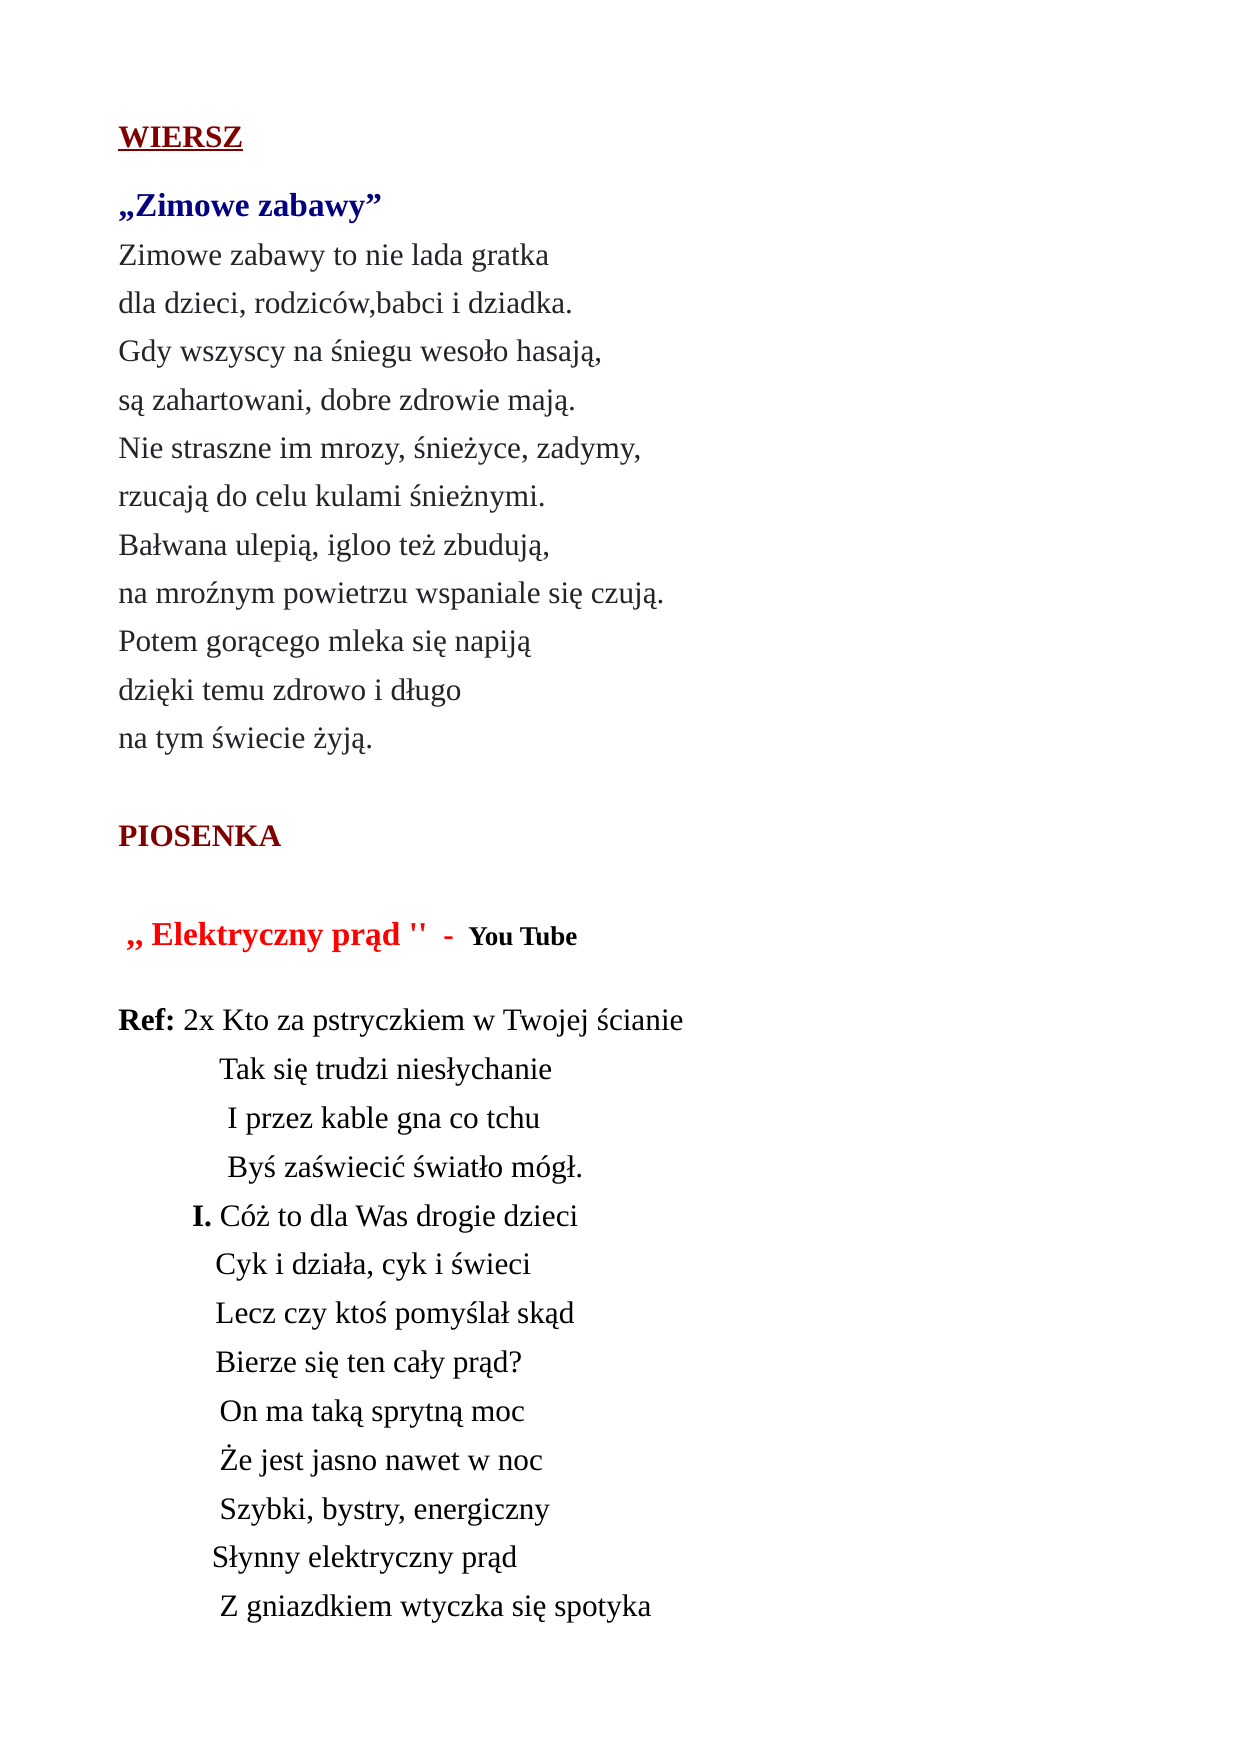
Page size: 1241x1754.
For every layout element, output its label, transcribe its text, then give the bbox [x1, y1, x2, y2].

text On ma taką sprytną moc [118, 1392, 1122, 1428]
list Lecz czy ktoś pomyślał skąd [162, 1294, 1122, 1330]
text Tak się trudzi niesłychanie [118, 1050, 1122, 1086]
text dla dzieci, rodziców,babci i dziadka. [118, 284, 1122, 320]
text PIOSENKA [118, 817, 1122, 853]
text WIERSZ [118, 118, 1122, 154]
text Byś zaświecić światło mógł. [118, 1148, 1122, 1184]
text Że jest jasno nawet w noc [118, 1441, 1122, 1477]
text I przez kable gna co tchu [118, 1099, 1122, 1135]
text Słynny elektryczny prąd [118, 1539, 1122, 1575]
text Potem gorącego mleka się napiją [118, 623, 1122, 658]
text Szybki, bystry, energiczny [118, 1490, 1122, 1526]
list Bierze się ten cały prąd? [162, 1343, 1122, 1379]
text na tym świecie żyją. [118, 719, 1122, 755]
text są zahartowani, dobre zdrowie mają. [118, 381, 1122, 417]
list Cyk i działa, cyk i świeci [162, 1246, 1122, 1282]
text Ref: 2x Kto za pstryczkiem w Twojej ścianie [118, 1001, 1122, 1037]
text Bałwana ulepią, igloo też zbudują, [118, 526, 1122, 562]
text Z gniazdkiem wtyczka się spotyka [118, 1588, 1122, 1623]
text ,, Elektryczny prąd '' - You Tube [118, 914, 1122, 953]
text Gdy wszyscy na śniegu wesoło hasają, [118, 333, 1122, 368]
text „Zimowe zabawy” [118, 185, 1122, 223]
list I. Cóż to dla Was drogie dzieci [162, 1197, 1122, 1233]
text rzucają do celu kulami śnieżnymi. [118, 478, 1122, 513]
text Zimowe zabawy to nie lada gratka [118, 236, 1122, 272]
text na mroźnym powietrzu wspaniale się czują. [118, 574, 1122, 610]
text Nie straszne im mrozy, śnieżyce, zadymy, [118, 429, 1122, 465]
text dzięki temu zdrowo i długo [118, 671, 1122, 707]
